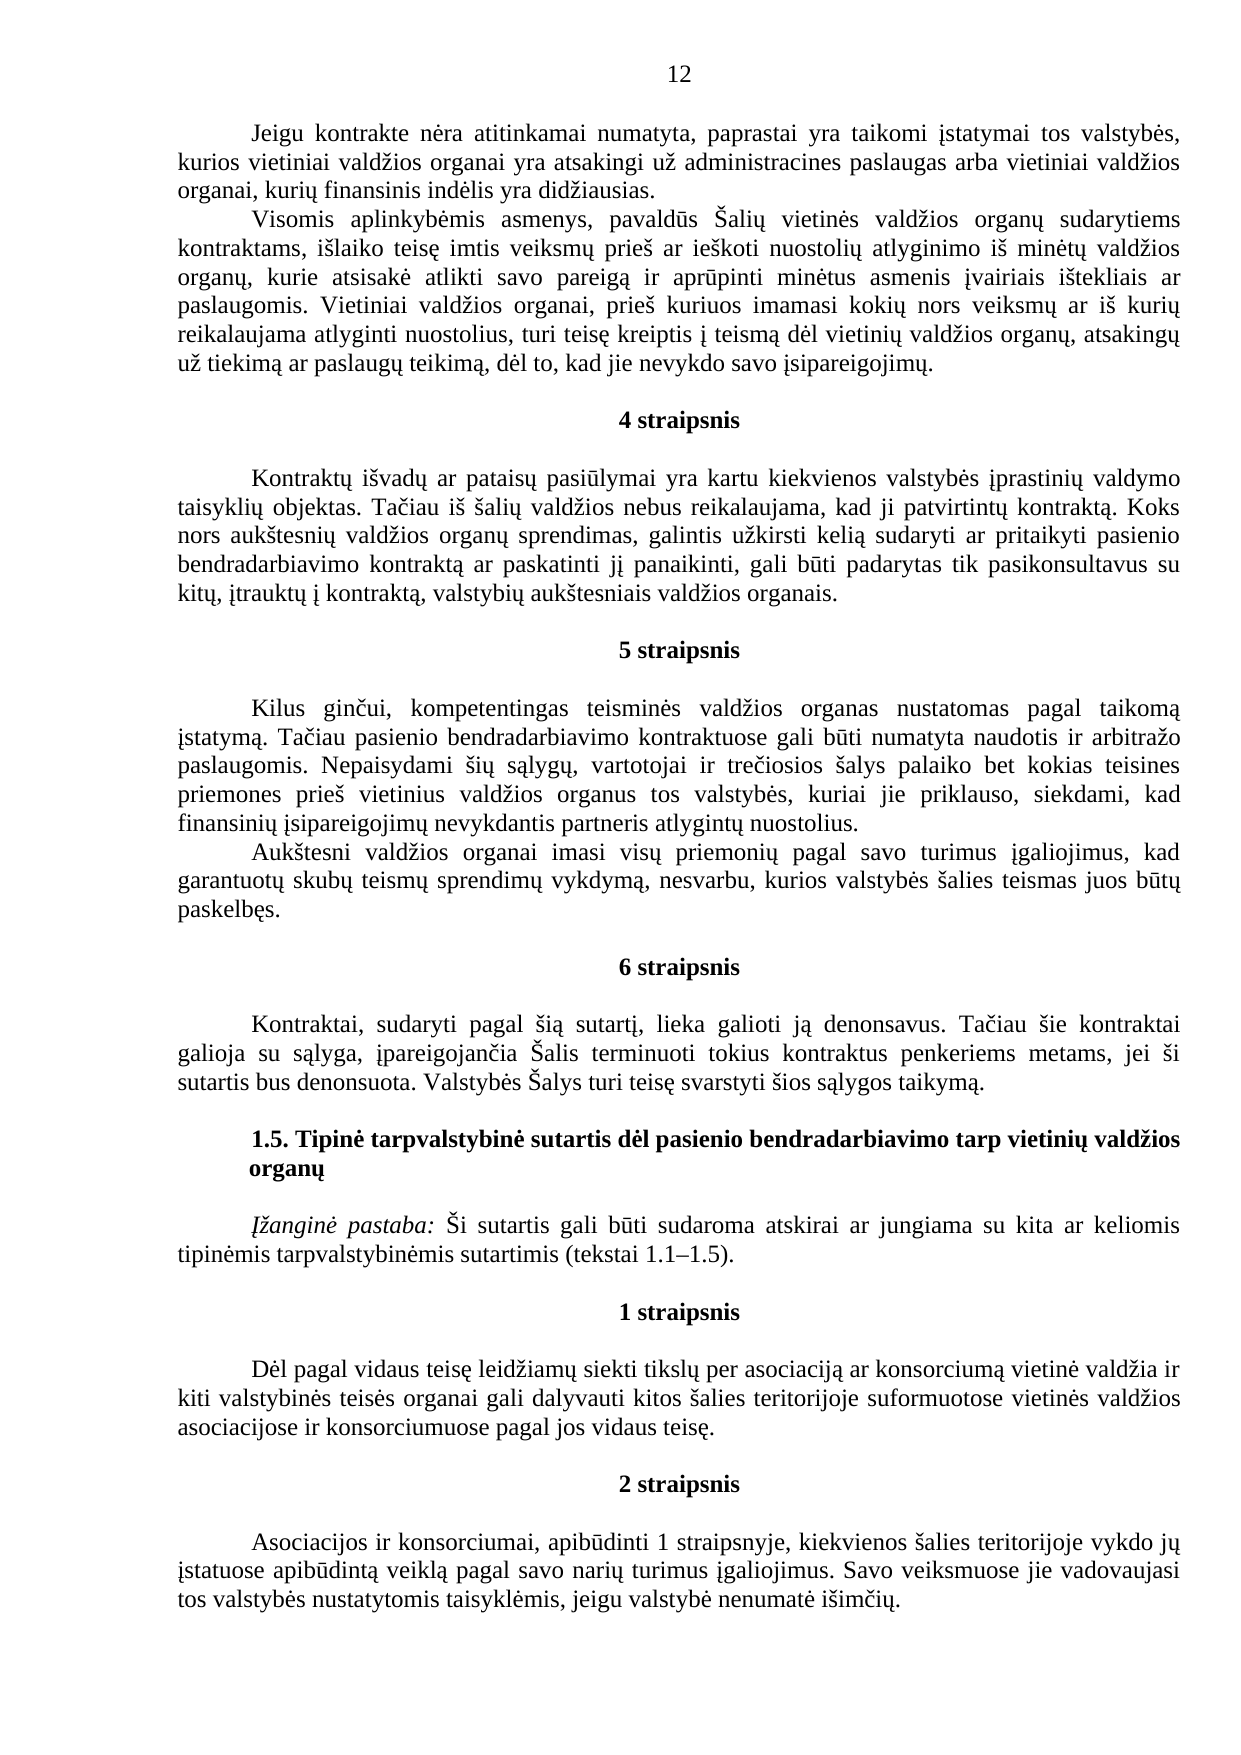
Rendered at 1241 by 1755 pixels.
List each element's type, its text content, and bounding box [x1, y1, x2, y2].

text 4 straipsnis [177, 406, 1181, 434]
text 2 straipsnis [177, 1469, 1181, 1498]
text Įžanginė pastaba: Ši sutartis gali būti sudaroma atskirai ar jungiama su kita ar keliomis tipinėmis tarpvalstybinėmis sutartimis (tekstai 1.1–1.5). [177, 1211, 1181, 1268]
text 5 straipsnis [177, 636, 1181, 664]
text Asociacijos ir konsorciumai, apibūdinti 1 straipsnyje, kiekvienos šalies teritorijoje vykdo jų įstatuose apibūdintą veiklą pagal savo narių turimus įgaliojimus. Savo veiksmuose jie vadovaujasi tos valstybės nustatytomis taisyklėmis, jeigu valstybė nenumatė išimčių. [177, 1527, 1181, 1613]
text Kontraktai, sudaryti pagal šią sutartį, lieka galioti ją denonsavus. Tačiau šie kontraktai galioja su sąlyga, įpareigojančia Šalis terminuoti tokius kontraktus penkeriems metams, jei ši sutartis bus denonsuota. Valstybės Šalys turi teisę svarstyti šios sąlygos taikymą. [177, 1009, 1181, 1096]
text 1.5. Tipinė tarpvalstybinė sutartis dėl pasienio bendradarbiavimo tarp vietinių valdžios organų [248, 1124, 1181, 1182]
text Visomis aplinkybėmis asmenys, pavaldūs Šalių vietinės valdžios organų sudarytiems kontraktams, išlaiko teisę imtis veiksmų prieš ar ieškoti nuostolių atlyginimo iš minėtų valdžios organų, kurie atsisakė atlikti savo pareigą ir aprūpinti minėtus asmenis įvairiais ištekliais ar paslaugomis. Vietiniai valdžios organai, prieš kuriuos imamasi kokių nors veiksmų ar iš kurių reikalaujama atlyginti nuostolius, turi teisę kreiptis į teismą dėl vietinių valdžios organų, atsakingų už tiekimą ar paslaugų teikimą, dėl to, kad jie nevykdo savo įsipareigojimų. [177, 204, 1181, 377]
text Jeigu kontrakte nėra atitinkamai numatyta, paprastai yra taikomi įstatymai tos valstybės, kurios vietiniai valdžios organai yra atsakingi už administracines paslaugas arba vietiniai valdžios organai, kurių finansinis indėlis yra didžiausias. [177, 118, 1181, 204]
text 1 straipsnis [177, 1297, 1181, 1326]
text Aukštesni valdžios organai imasi visų priemonių pagal savo turimus įgaliojimus, kad garantuotų skubų teismų sprendimų vykdymą, nesvarbu, kurios valstybės šalies teismas juos būtų paskelbęs. [177, 837, 1181, 923]
text Kilus ginčui, kompetentingas teisminės valdžios organas nustatomas pagal taikomą įstatymą. Tačiau pasienio bendradarbiavimo kontraktuose gali būti numatyta naudotis ir arbitražo paslaugomis. Nepaisydami šių sąlygų, vartotojai ir trečiosios šalys palaiko bet kokias teisines priemones prieš vietinius valdžios organus tos valstybės, kuriai jie priklauso, siekdami, kad finansinių įsipareigojimų nevykdantis partneris atlygintų nuostolius. [177, 693, 1181, 837]
text 6 straipsnis [177, 952, 1181, 981]
text Dėl pagal vidaus teisę leidžiamų siekti tikslų per asociaciją ar konsorciumą vietinė valdžia ir kiti valstybinės teisės organai gali dalyvauti kitos šalies teritorijoje suformuotose vietinės valdžios asociacijose ir konsorciumuose pagal jos vidaus teisę. [177, 1354, 1181, 1441]
text Kontraktų išvadų ar pataisų pasiūlymai yra kartu kiekvienos valstybės įprastinių valdymo taisyklių objektas. Tačiau iš šalių valdžios nebus reikalaujama, kad ji patvirtintų kontraktą. Koks nors aukštesnių valdžios organų sprendimas, galintis užkirsti kelią sudaryti ar pritaikyti pasienio bendradarbiavimo kontraktą ar paskatinti jį panaikinti, gali būti padarytas tik pasikonsultavus su kitų, įtrauktų į kontraktą, valstybių aukštesniais valdžios organais. [177, 463, 1181, 607]
